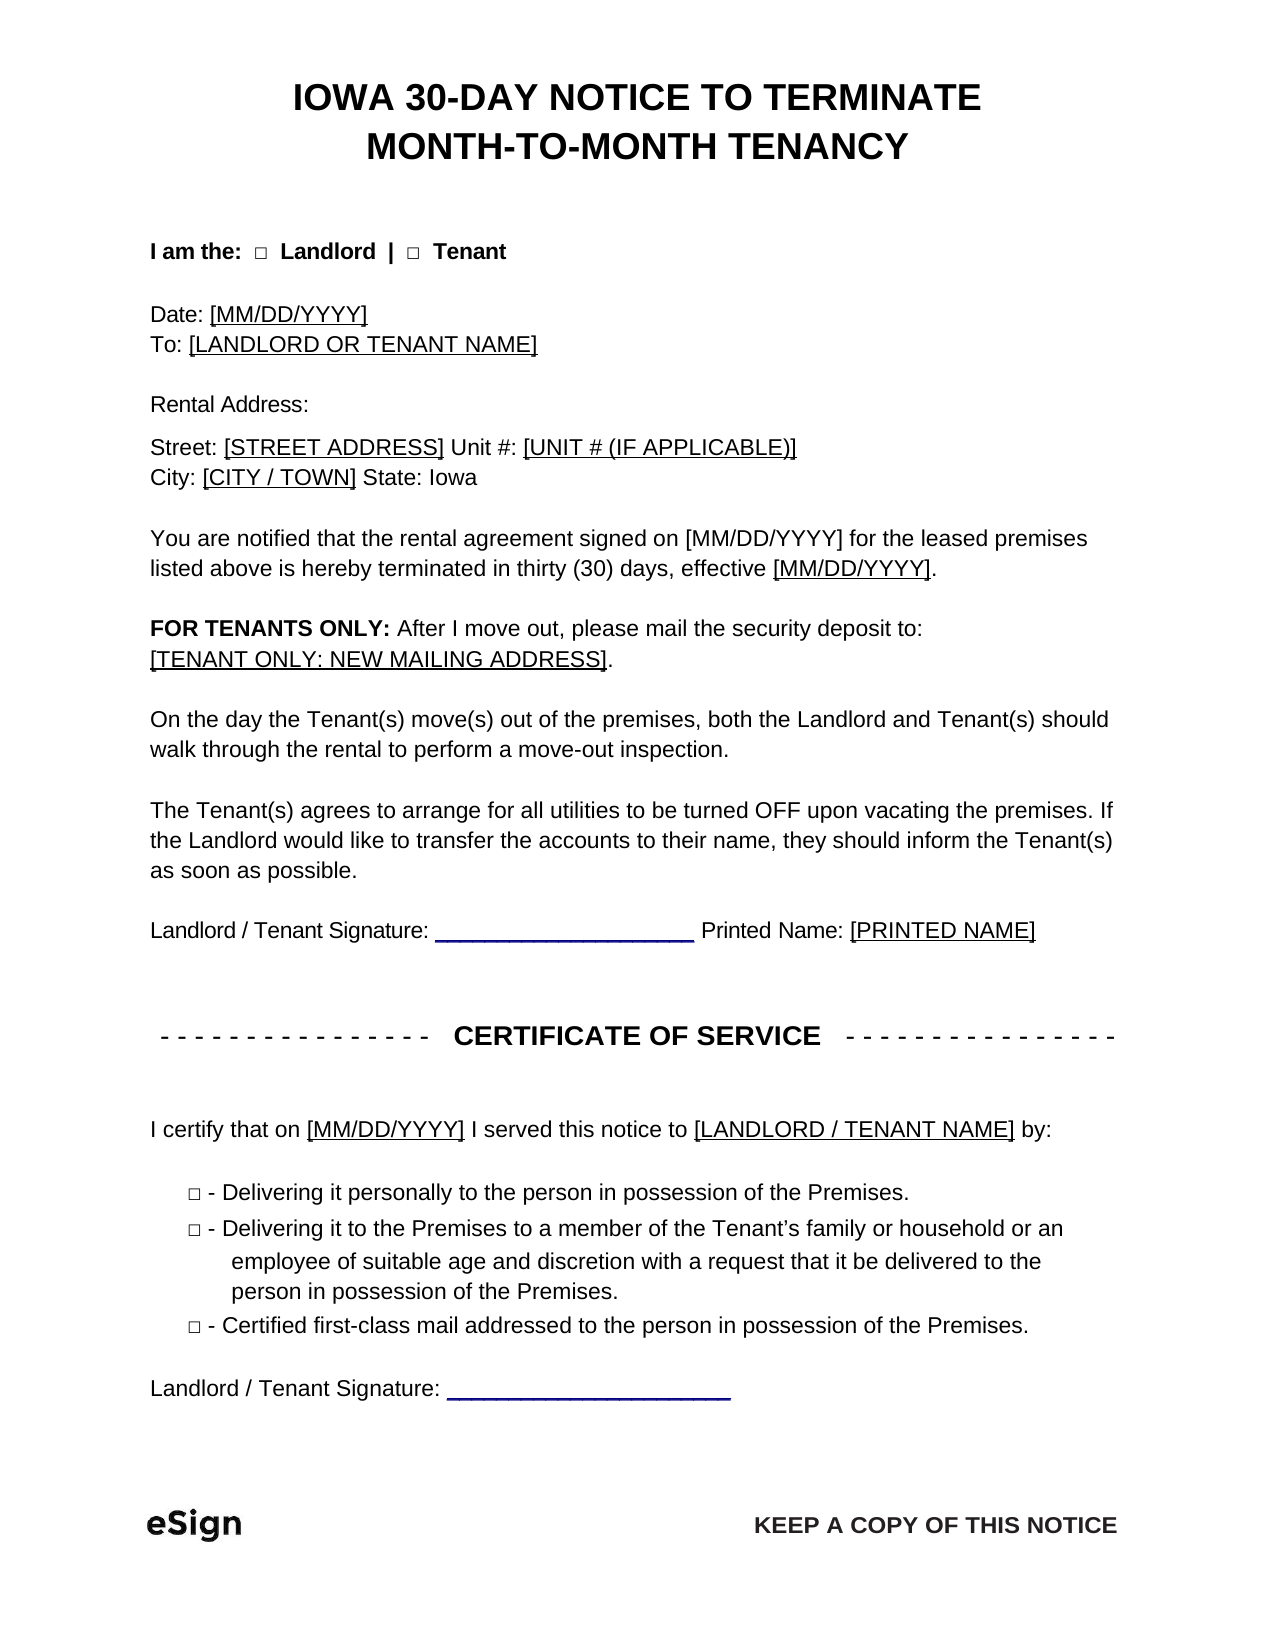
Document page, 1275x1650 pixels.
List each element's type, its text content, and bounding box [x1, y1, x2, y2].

text employee of suitable age and discretion with a request that it be delivered to the [187, 1248, 1125, 1274]
text Street: [STREET ADDRESS] Unit #: [UNIT # (IF APPLICABLE)] [150, 434, 1125, 460]
text On the day the Tenant(s) move(s) out of the premises, both the Landlord and Tenant(s) should walk through the rental to perform a move-out inspection. [150, 706, 1125, 762]
text Landlord / Tenant Signature: _______________________ [150, 1375, 1125, 1401]
text ☐ - Delivering it personally to the person in possession of the Premises. [187, 1176, 1125, 1207]
text You are notified that the rental agreement signed on [MM/DD/YYYY] for the leased premises listed above is hereby terminated in thirty (30) days, effective [MM/DD/YYYY]. [150, 525, 1125, 581]
text MONTH-TO-MONTH TENANCY [150, 124, 1125, 168]
subtitle I certify that on [MM/DD/YYYY] I served this notice to [LANDLORD / TENANT NAME] by: [150, 1116, 1125, 1142]
text ☐ - Delivering it to the Premises to a member of the Tenant’s family or household or an [187, 1212, 1125, 1243]
text I am the: ☐ Landlord | ☐ Tenant [150, 234, 1125, 266]
text Rental Address: [150, 391, 1125, 418]
text City: [CITY / TOWN] State: Iowa [150, 464, 1125, 491]
text ☐ - Certified first-class mail addressed to the person in possession of the Premises. [187, 1308, 1125, 1340]
text Landlord / Tenant Signature: _____________________ Printed Name: [PRINTED NAME] [150, 917, 1125, 944]
text FOR TENANTS ONLY: After I move out, please mail the security deposit to: [150, 615, 1125, 642]
text IOWA 30-DAY NOTICE TO TERMINATE [150, 75, 1125, 118]
text Date: [MM/DD/YYYY] [150, 301, 1125, 327]
text [TENANT ONLY: NEW MAILING ADDRESS]. [150, 646, 1125, 672]
text To: [LANDLORD OR TENANT NAME] [150, 331, 1125, 357]
text person in possession of the Premises. [187, 1278, 1125, 1305]
subtitle - - - - - - - - - - - - - - - - CERTIFICATE OF SERVICE - - - - - - - - - - - - - - - - [150, 1019, 1125, 1051]
text The Tenant(s) agrees to arrange for all utilities to be turned OFF upon vacating the premises. If the Landlord would like to transfer the accounts to their name, they should inform the Tenant(s) as soon as possible. [150, 797, 1125, 883]
